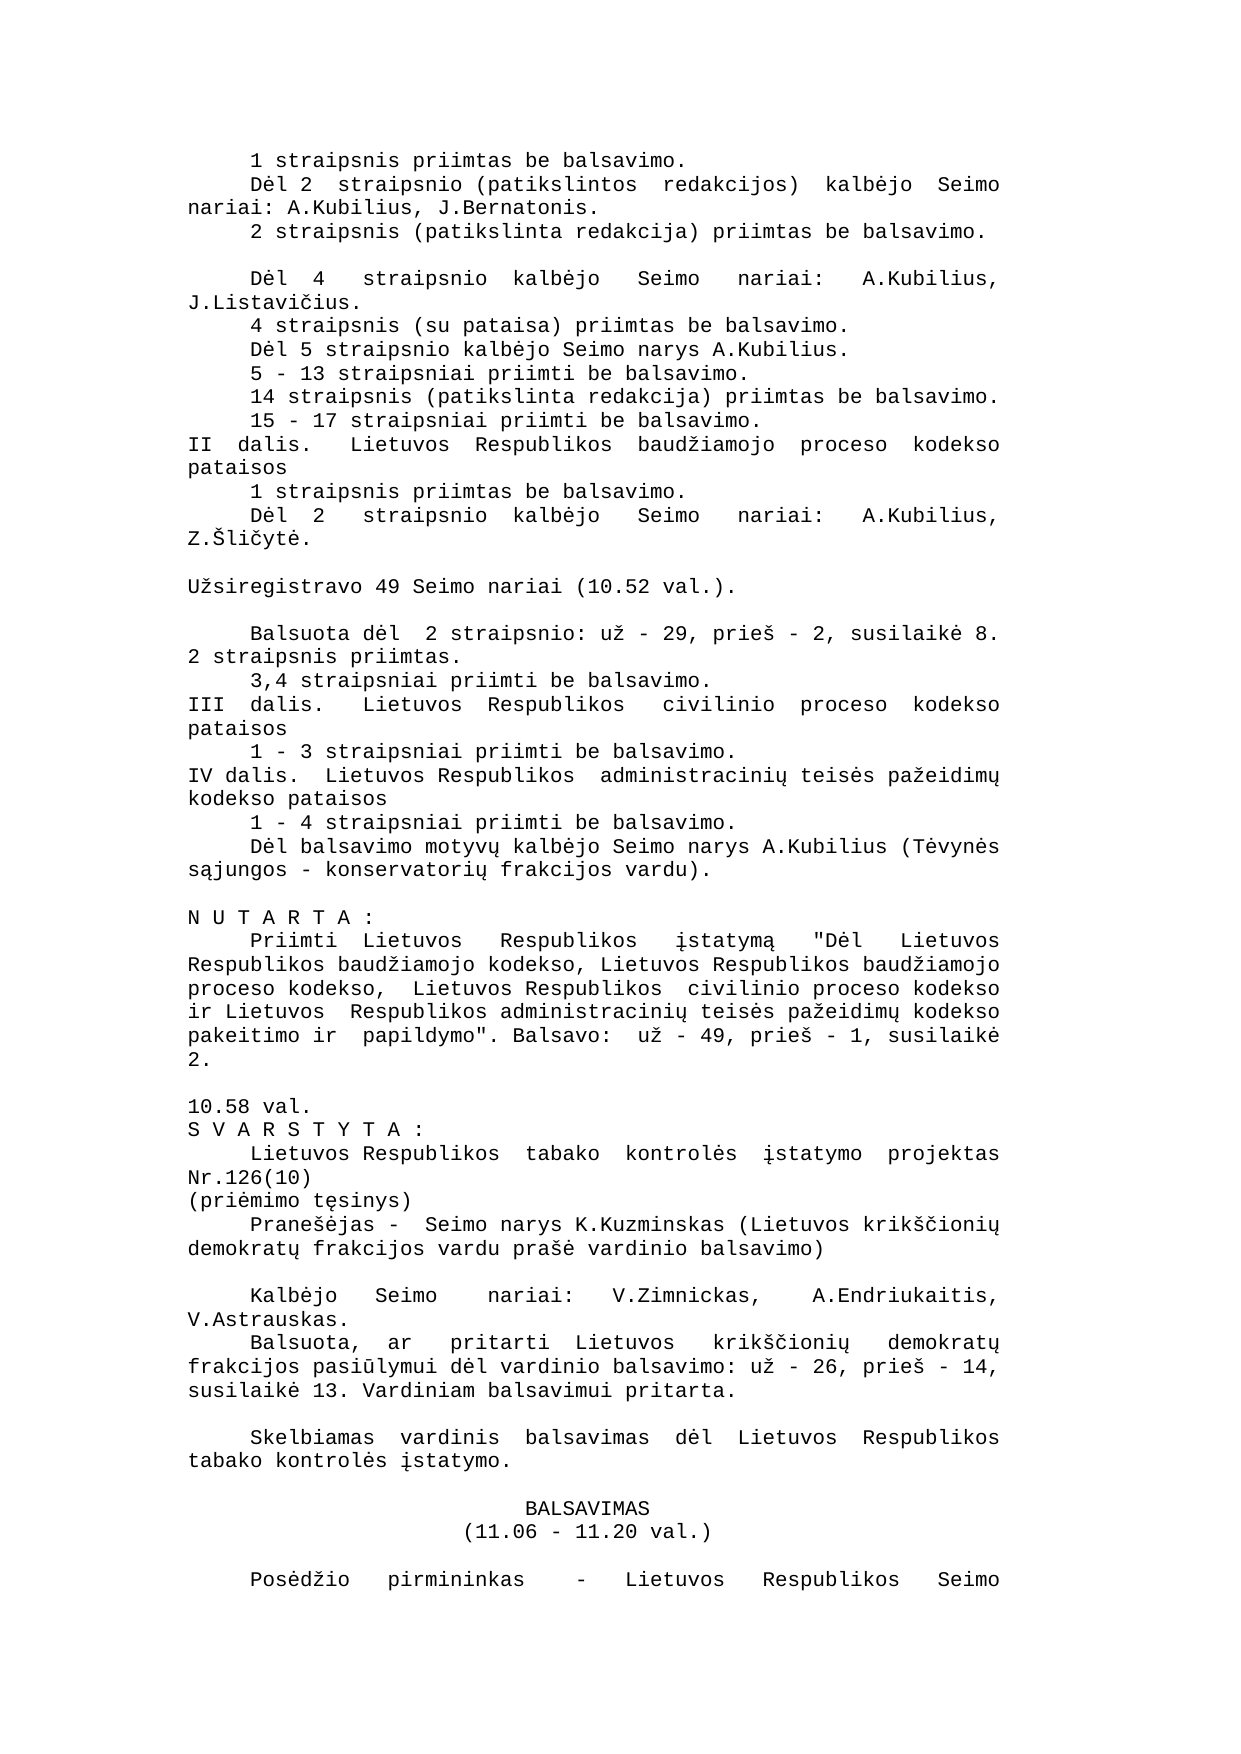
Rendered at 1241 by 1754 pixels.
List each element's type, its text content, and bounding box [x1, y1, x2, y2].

text Balsuota, ar pritarti Lietuvos krikščionių demokratų [187, 1332, 1053, 1356]
text Respublikos baudžiamojo kodekso, Lietuvos Respublikos baudžiamojo [187, 954, 1053, 978]
text 15 - 17 straipsniai priimti be balsavimo. [187, 410, 1053, 434]
text proceso kodekso, Lietuvos Respublikos civilinio proceso kodekso [187, 978, 1053, 1001]
text kodekso pataisos [187, 788, 1053, 812]
text sąjungos - konservatorių frakcijos vardu). [187, 859, 1053, 883]
text 1 straipsnis priimtas be balsavimo. [187, 150, 1053, 174]
text V.Astrauskas. [187, 1309, 1053, 1332]
text susilaikė 13. Vardiniam balsavimui pritarta. [187, 1379, 1053, 1403]
text 4 straipsnis (su pataisa) priimtas be balsavimo. [187, 316, 1053, 339]
text 2 straipsnis (patikslinta redakcija) priimtas be balsavimo. [187, 221, 1053, 244]
text II dalis. Lietuvos Respublikos baudžiamojo proceso kodekso [187, 434, 1053, 457]
text Posėdžio pirmininkas - Lietuvos Respublikos Seimo [187, 1569, 1053, 1592]
text 10.58 val. [187, 1096, 1053, 1119]
text (priėmimo tęsinys) [187, 1190, 1053, 1214]
text Lietuvos Respublikos tabako kontrolės įstatymo projektas [187, 1143, 1053, 1167]
text Pranešėjas - Seimo narys K.Kuzminskas (Lietuvos krikščionių [187, 1214, 1053, 1238]
text 14 straipsnis (patikslinta redakcija) priimtas be balsavimo. [187, 386, 1053, 410]
text III dalis. Lietuvos Respublikos civilinio proceso kodekso [187, 694, 1053, 717]
text 2 straipsnis priimtas. [187, 647, 1053, 670]
text Priimti Lietuvos Respublikos įstatymą "Dėl Lietuvos [187, 930, 1053, 954]
text Balsuota dėl 2 straipsnio: už - 29, prieš - 2, susilaikė 8. [187, 623, 1053, 647]
text Dėl balsavimo motyvų kalbėjo Seimo narys A.Kubilius (Tėvynės [187, 836, 1053, 859]
text 1 straipsnis priimtas be balsavimo. [187, 481, 1053, 505]
text Dėl 4 straipsnio kalbėjo Seimo nariai: A.Kubilius, [187, 268, 1053, 292]
text 3,4 straipsniai priimti be balsavimo. [187, 670, 1053, 694]
text 5 - 13 straipsniai priimti be balsavimo. [187, 363, 1053, 386]
text pataisos [187, 457, 1053, 481]
text Nr.126(10) [187, 1167, 1053, 1190]
text S V A R S T Y T A : [187, 1119, 1053, 1143]
text Užsiregistravo 49 Seimo nariai (10.52 val.). [187, 576, 1053, 599]
text Skelbiamas vardinis balsavimas dėl Lietuvos Respublikos [187, 1427, 1053, 1451]
text 2. [187, 1048, 1053, 1072]
text nariai: A.Kubilius, J.Bernatonis. [187, 197, 1053, 221]
text Dėl 2 straipsnio kalbėjo Seimo nariai: A.Kubilius, [187, 505, 1053, 528]
text Dėl 5 straipsnio kalbėjo Seimo narys A.Kubilius. [187, 339, 1053, 363]
text ir Lietuvos Respublikos administracinių teisės pažeidimų kodekso [187, 1001, 1053, 1025]
text frakcijos pasiūlymui dėl vardinio balsavimo: už - 26, prieš - 14, [187, 1356, 1053, 1379]
text tabako kontrolės įstatymo. [187, 1451, 1053, 1474]
text demokratų frakcijos vardu prašė vardinio balsavimo) [187, 1238, 1053, 1261]
text IV dalis. Lietuvos Respublikos administracinių teisės pažeidimų [187, 765, 1053, 788]
text Kalbėjo Seimo nariai: V.Zimnickas, A.Endriukaitis, [187, 1285, 1053, 1309]
text pataisos [187, 717, 1053, 741]
text 1 - 4 straipsniai priimti be balsavimo. [187, 812, 1053, 836]
text (11.06 - 11.20 val.) [187, 1521, 1053, 1545]
text N U T A R T A : [187, 907, 1053, 930]
text Dėl 2 straipsnio (patikslintos redakcijos) kalbėjo Seimo [187, 174, 1053, 197]
text Z.Šličytė. [187, 528, 1053, 552]
text pakeitimo ir papildymo". Balsavo: už - 49, prieš - 1, susilaikė [187, 1025, 1053, 1048]
text 1 - 3 straipsniai priimti be balsavimo. [187, 741, 1053, 765]
text BALSAVIMAS [187, 1498, 1053, 1521]
text J.Listavičius. [187, 292, 1053, 316]
